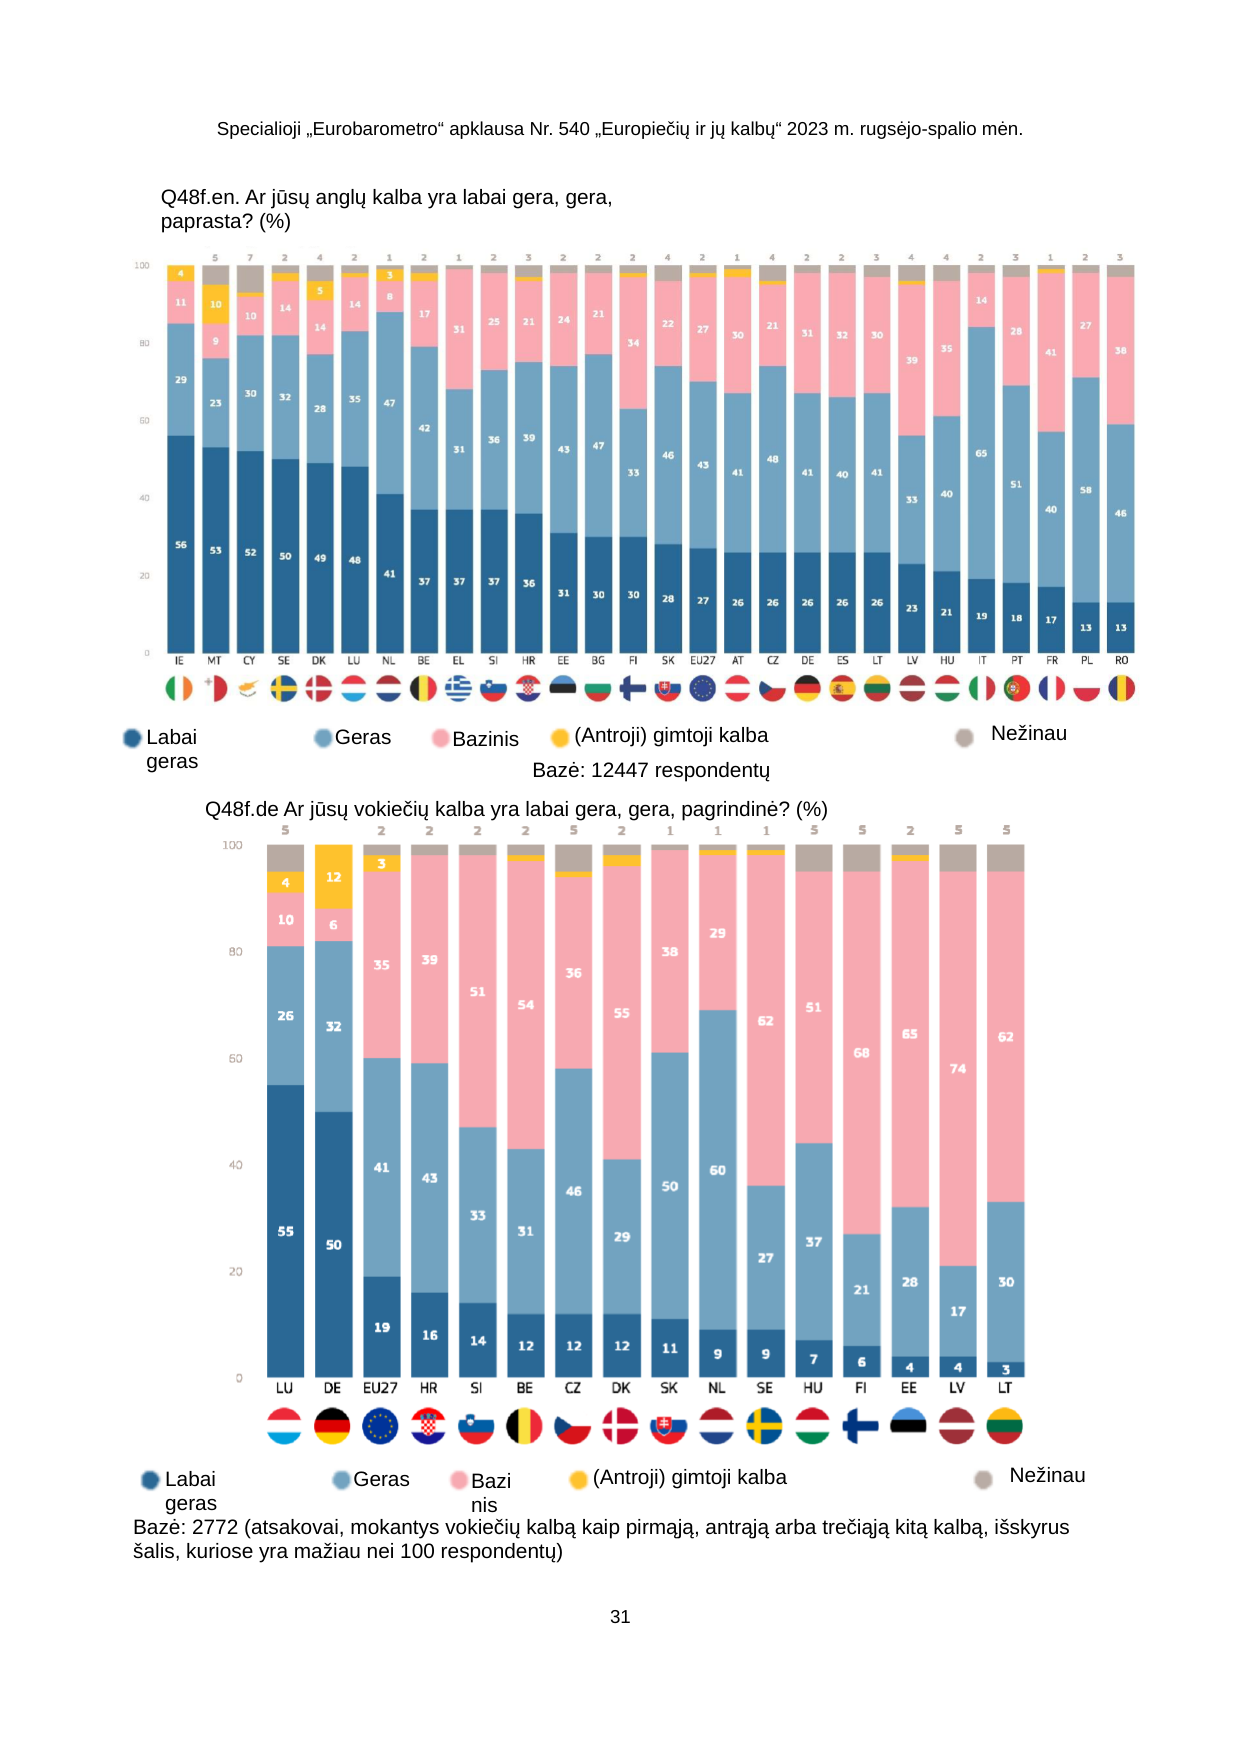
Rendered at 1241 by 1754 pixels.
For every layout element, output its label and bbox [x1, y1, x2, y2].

picture [216, 818, 1033, 1450]
picture [118, 711, 976, 751]
picture [122, 246, 1149, 706]
picture [136, 1453, 995, 1493]
